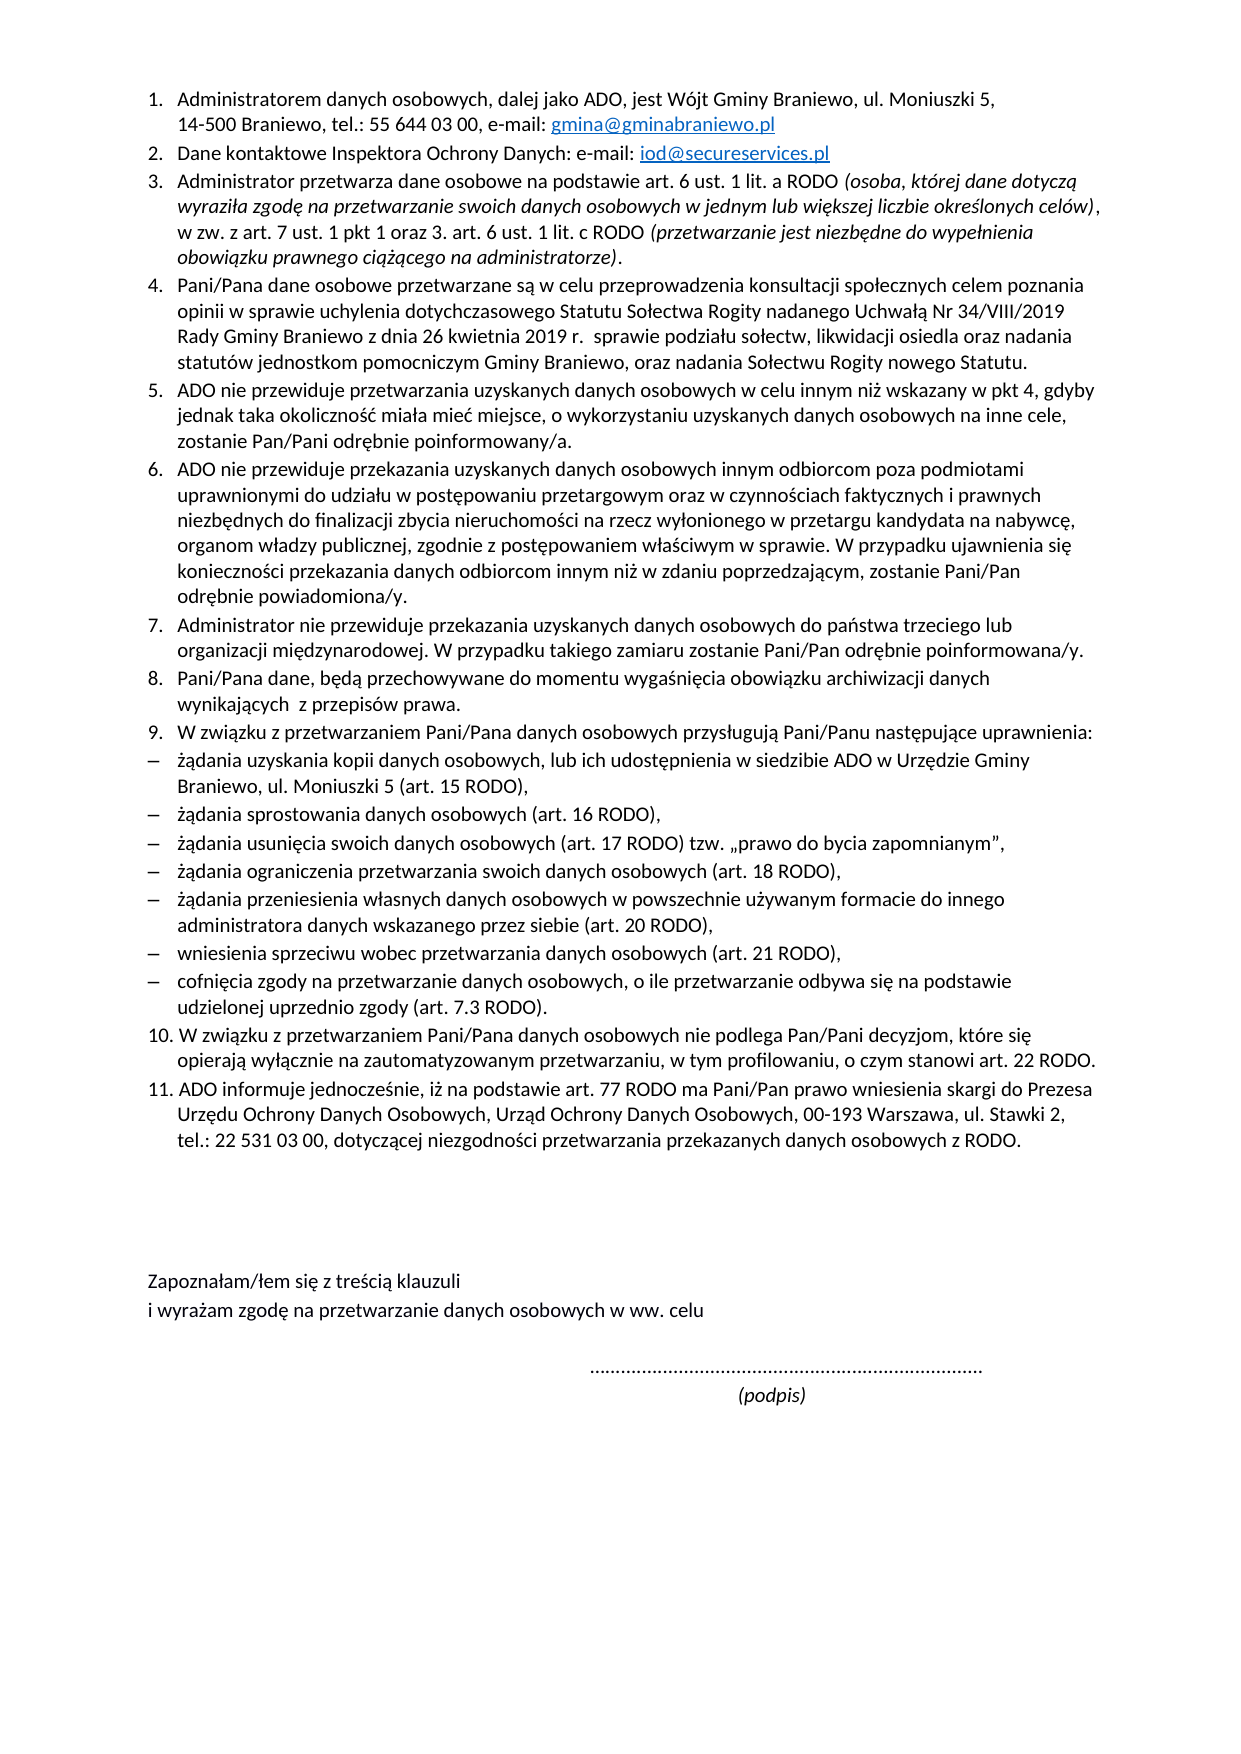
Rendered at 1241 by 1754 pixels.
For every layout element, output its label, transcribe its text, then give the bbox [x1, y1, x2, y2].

list W związku z przetwarzaniem Pani/Pana danych osobowych przysługują Pani/Panu następujące uprawnienia: [148, 719, 1102, 745]
list wniesienia sprzeciwu wobec przetwarzania danych osobowych (art. 21 RODO), [148, 940, 1102, 966]
list ADO nie przewiduje przetwarzania uzyskanych danych osobowych w celu innym niż wskazany w pkt 4, gdyby jednak taka okoliczność miała mieć miejsce, o wykorzystaniu uzyskanych danych osobowych na inne cele, zostanie Pan/Pani odrębnie poinformowany/a. [148, 377, 1102, 453]
list Dane kontaktowe Inspektora Ochrony Danych: e-mail: iod@secureservices.pl [118, 140, 1102, 165]
text (podpis) [573, 1382, 1102, 1407]
list żądania uzyskania kopii danych osobowych, lub ich udostępnienia w siedzibie ADO w Urzędzie Gminy Braniewo, ul. Moniuszki 5 (art. 15 RODO), [148, 748, 1102, 798]
list Pani/Pana dane, będą przechowywane do momentu wygaśnięcia obowiązku archiwizacji danych wynikających z przepisów prawa. [148, 666, 1102, 716]
list cofnięcia zgody na przetwarzanie danych osobowych, o ile przetwarzanie odbywa się na podstawie udzielonej uprzednio zgody (art. 7.3 RODO). [148, 968, 1102, 1019]
list żądania ograniczenia przetwarzania swoich danych osobowych (art. 18 RODO), [148, 858, 1102, 883]
list Administratorem danych osobowych, dalej jako ADO, jest Wójt Gminy Braniewo, ul. Moniuszki 5, 14-500 Braniewo, tel.: 55 644 03 00, e-mail: gmina@gminabraniewo.pl [148, 86, 1102, 137]
text …........................................................................ [148, 1353, 1102, 1379]
list żądania usunięcia swoich danych osobowych (art. 17 RODO) tzw. „prawo do bycia zapomnianym”, [148, 830, 1102, 855]
list ADO nie przewiduje przekazania uzyskanych danych osobowych innym odbiorcom poza podmiotami uprawnionymi do udziału w postępowaniu przetargowym oraz w czynnościach faktycznych i prawnych niezbędnych do finalizacji zbycia nieruchomości na rzecz wyłonionego w przetargu kandydata na nabywcę, organom władzy publicznej, zgodnie z postępowaniem właściwym w sprawie. W przypadku ujawnienia się konieczności przekazania danych odbiorcom innym niż w zdaniu poprzedzającym, zostanie Pani/Pan odrębnie powiadomiona/y. [148, 456, 1102, 609]
list Administrator nie przewiduje przekazania uzyskanych danych osobowych do państwa trzeciego lub organizacji międzynarodowej. W przypadku takiego zamiaru zostanie Pani/Pan odrębnie poinformowana/y. [148, 612, 1102, 663]
list 10. W związku z przetwarzaniem Pani/Pana danych osobowych nie podlega Pan/Pani decyzjom, które się opierają wyłącznie na zautomatyzowanym przetwarzaniu, w tym profilowaniu, o czym stanowi art. 22 RODO. [148, 1022, 1102, 1073]
text i wyrażam zgodę na przetwarzanie danych osobowych w ww. celu [148, 1297, 1102, 1322]
list żądania sprostowania danych osobowych (art. 16 RODO), [148, 801, 1102, 827]
list 11. ADO informuje jednocześnie, iż na podstawie art. 77 RODO ma Pani/Pan prawo wniesienia skargi do Prezesa Urzędu Ochrony Danych Osobowych, Urząd Ochrony Danych Osobowych, 00-193 Warszawa, ul. Stawki 2, tel.: 22 531 03 00, dotyczącej niezgodności przetwarzania przekazanych danych osobowych z RODO. [148, 1076, 1102, 1152]
list Administrator przetwarza dane osobowe na podstawie art. 6 ust. 1 lit. a RODO (osoba, której dane dotyczą wyraziła zgodę na przetwarzanie swoich danych osobowych w jednym lub większej liczbie określonych celów), w zw. z art. 7 ust. 1 pkt 1 oraz 3. art. 6 ust. 1 lit. c RODO (przetwarzanie jest niezbędne do wypełnienia obowiązku prawnego ciążącego na administratorze). [148, 168, 1102, 270]
text Zapoznałam/łem się z treścią klauzuli [148, 1268, 1102, 1294]
list żądania przeniesienia własnych danych osobowych w powszechnie używanym formacie do innego administratora danych wskazanego przez siebie (art. 20 RODO), [148, 886, 1102, 937]
list Pani/Pana dane osobowe przetwarzane są w celu przeprowadzenia konsultacji społecznych celem poznania opinii w sprawie uchylenia dotychczasowego Statutu Sołectwa Rogity nadanego Uchwałą Nr 34/VIII/2019 Rady Gminy Braniewo z dnia 26 kwietnia 2019 r. sprawie podziału sołectw, likwidacji osiedla oraz nadania statutów jednostkom pomocniczym Gminy Braniewo, oraz nadania Sołectwu Rogity nowego Statutu. [148, 273, 1102, 374]
